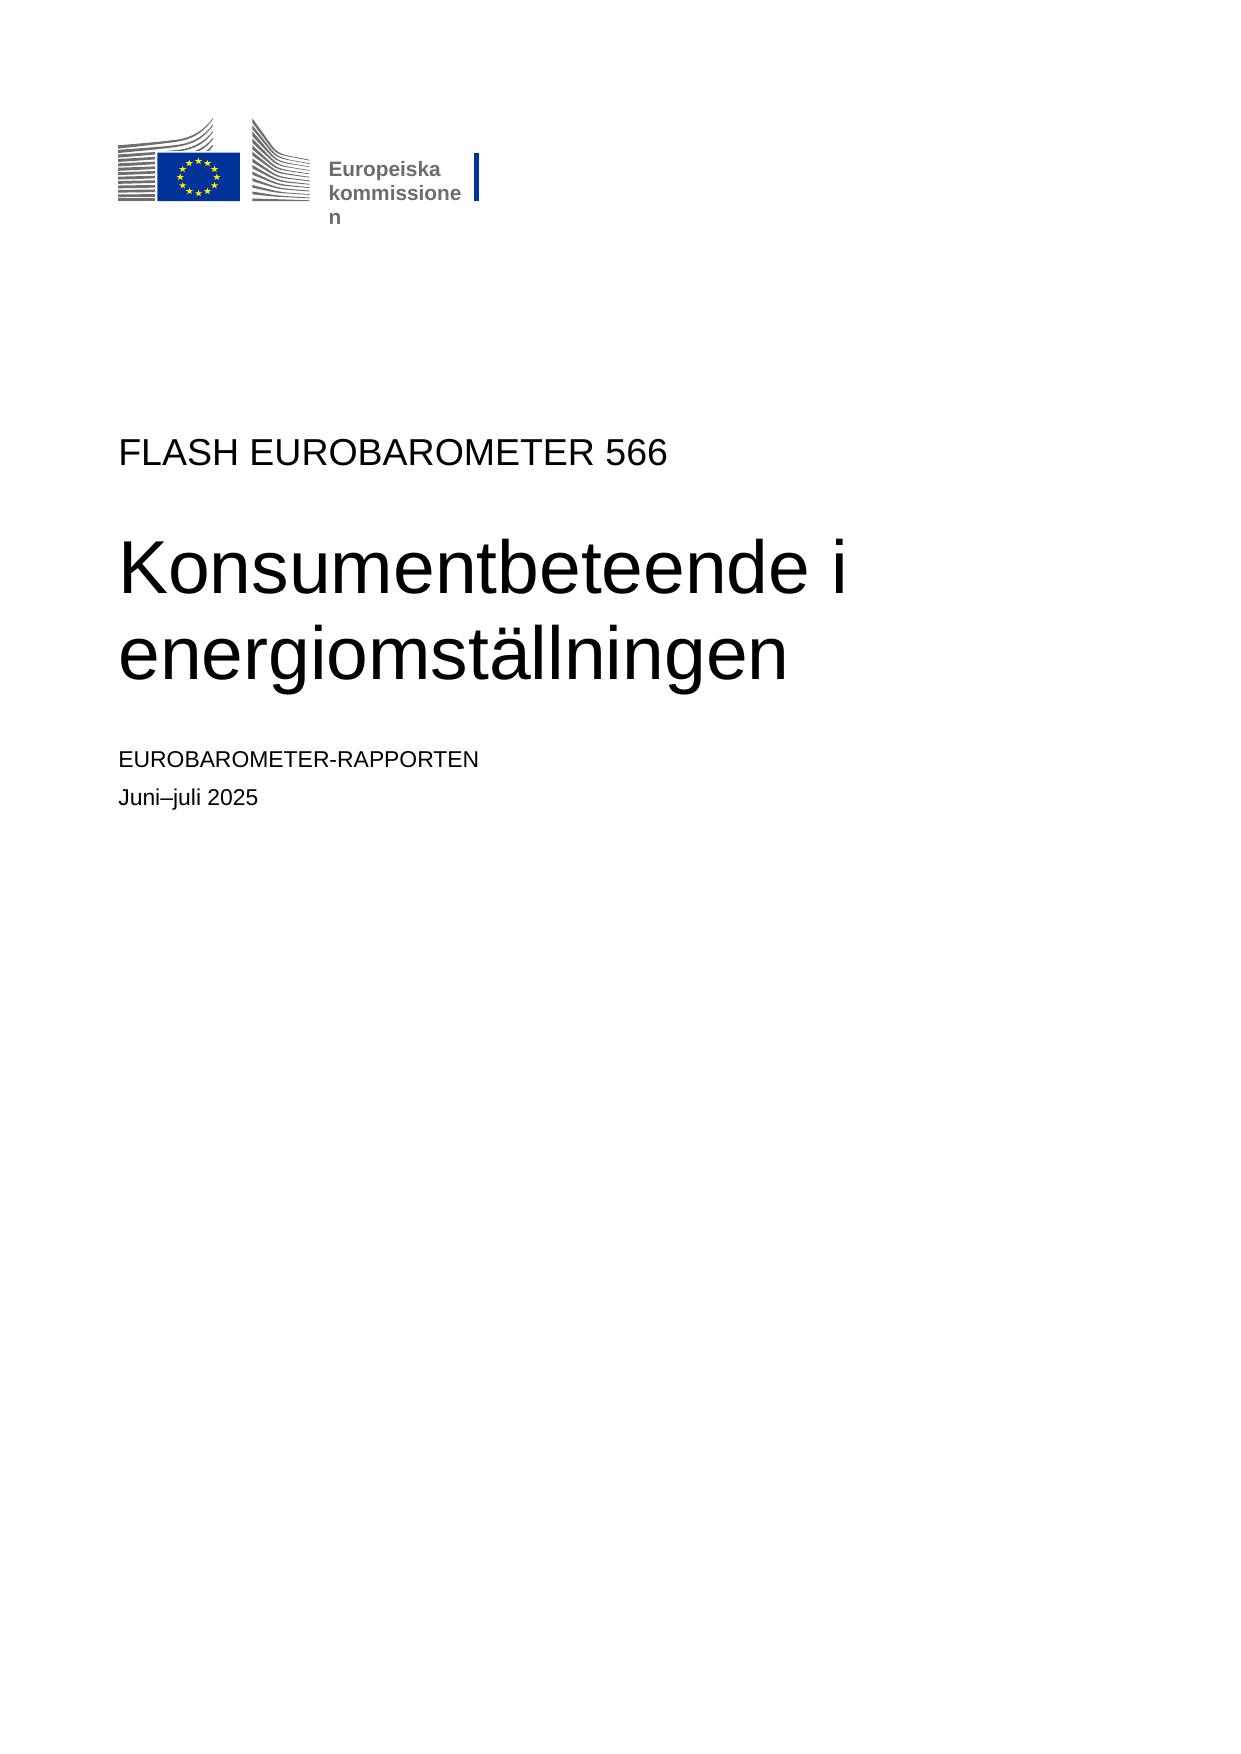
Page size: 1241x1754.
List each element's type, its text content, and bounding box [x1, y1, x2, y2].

text EUROBAROMETER-RAPPORTEN [118, 746, 1122, 772]
text Konsumentbeteende i energiomställningen [118, 523, 1122, 696]
text Juni–juli 2025 [118, 784, 1122, 810]
text FLASH EUROBAROMETER 566 [118, 430, 1122, 473]
